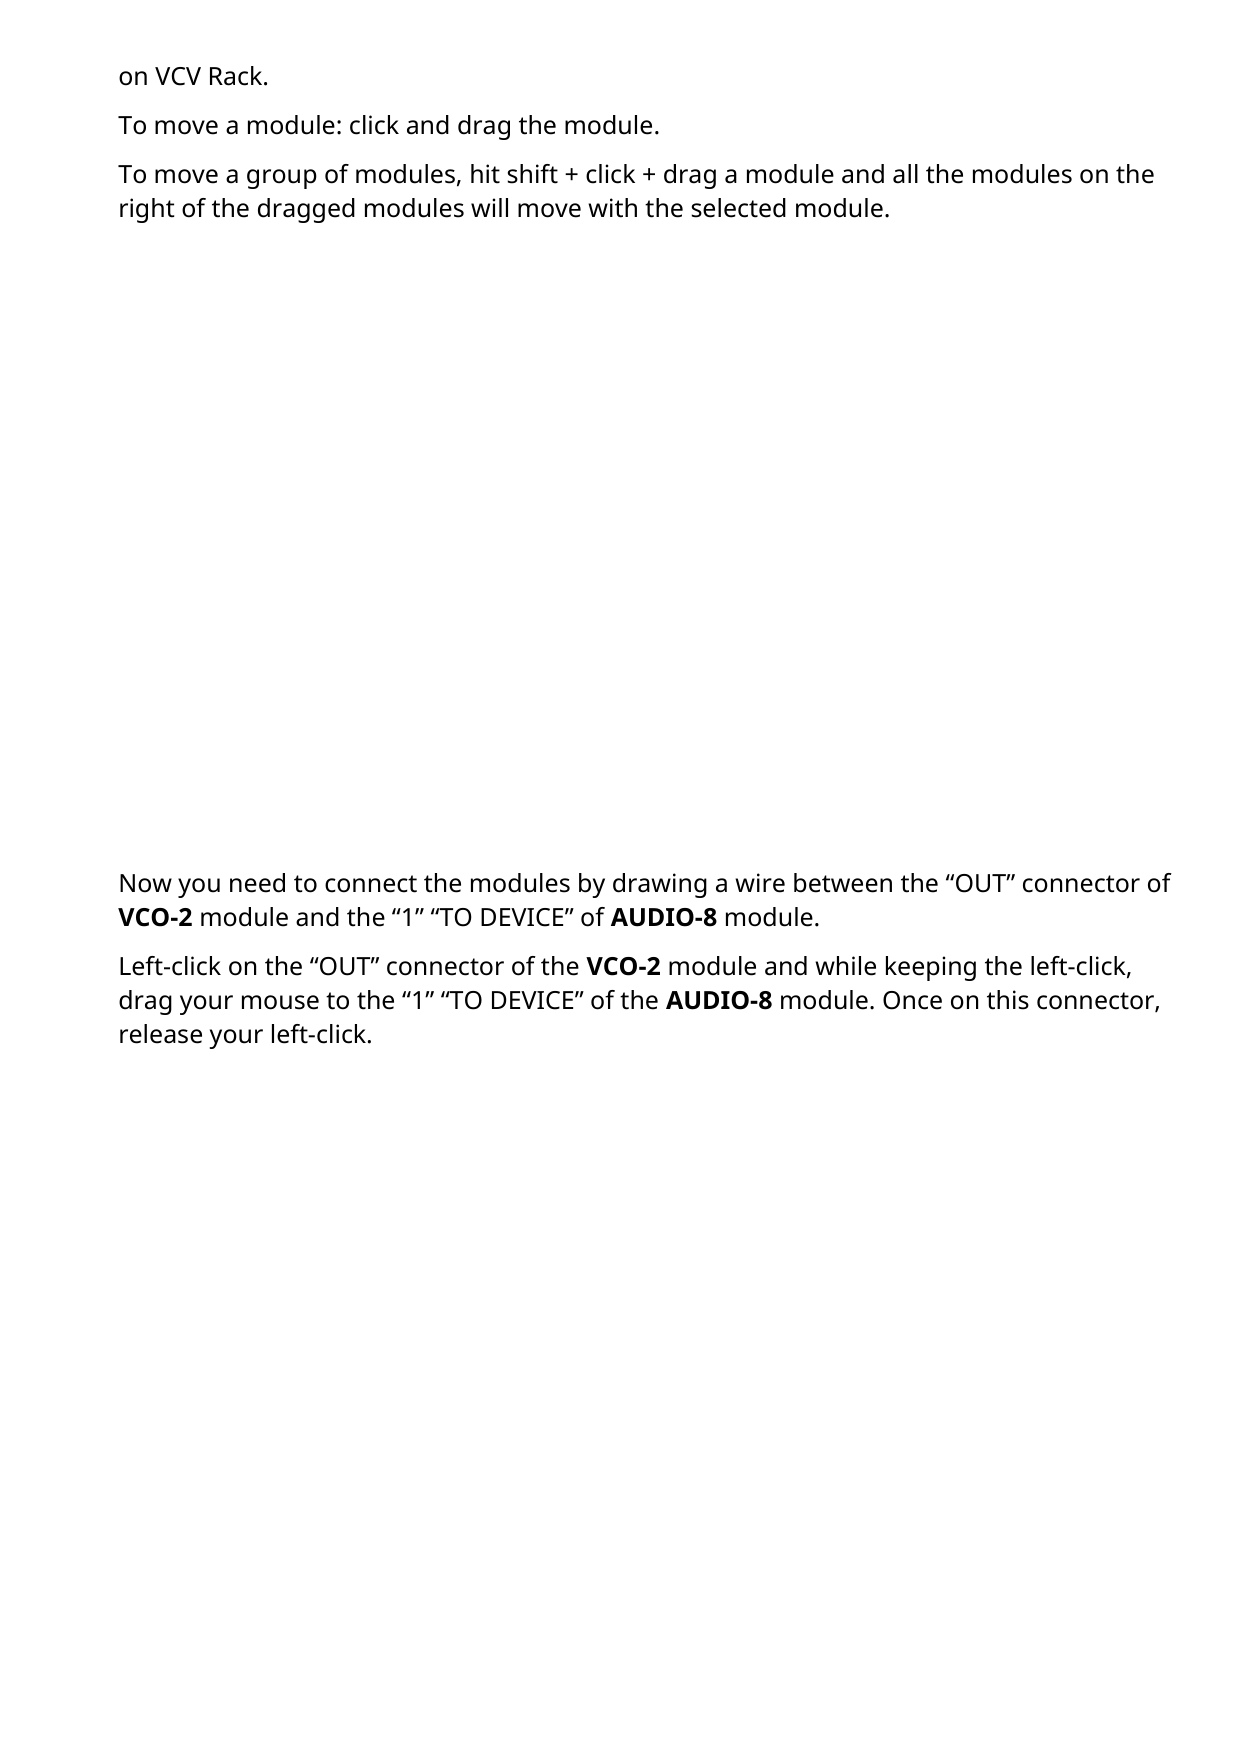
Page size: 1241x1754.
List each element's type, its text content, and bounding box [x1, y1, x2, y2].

text on VCV Rack. [118, 59, 1181, 93]
text Now you need to connect the modules by drawing a wire between the “OUT” connector of VCO-2 module and the “1” “TO DEVICE” of AUDIO-8 module. [118, 866, 1181, 934]
text Left-click on the “OUT” connector of the VCO-2 module and while keeping the left-click, drag your mouse to the “1” “TO DEVICE” of the AUDIO-8 module. Once on this connector, release your left-click. [118, 948, 1181, 1051]
text To move a module: click and drag the module. [118, 108, 1181, 142]
text To move a group of modules, hit shift + click + drag a module and all the modules on the right of the dragged modules will move with the selected module. [118, 156, 1181, 224]
